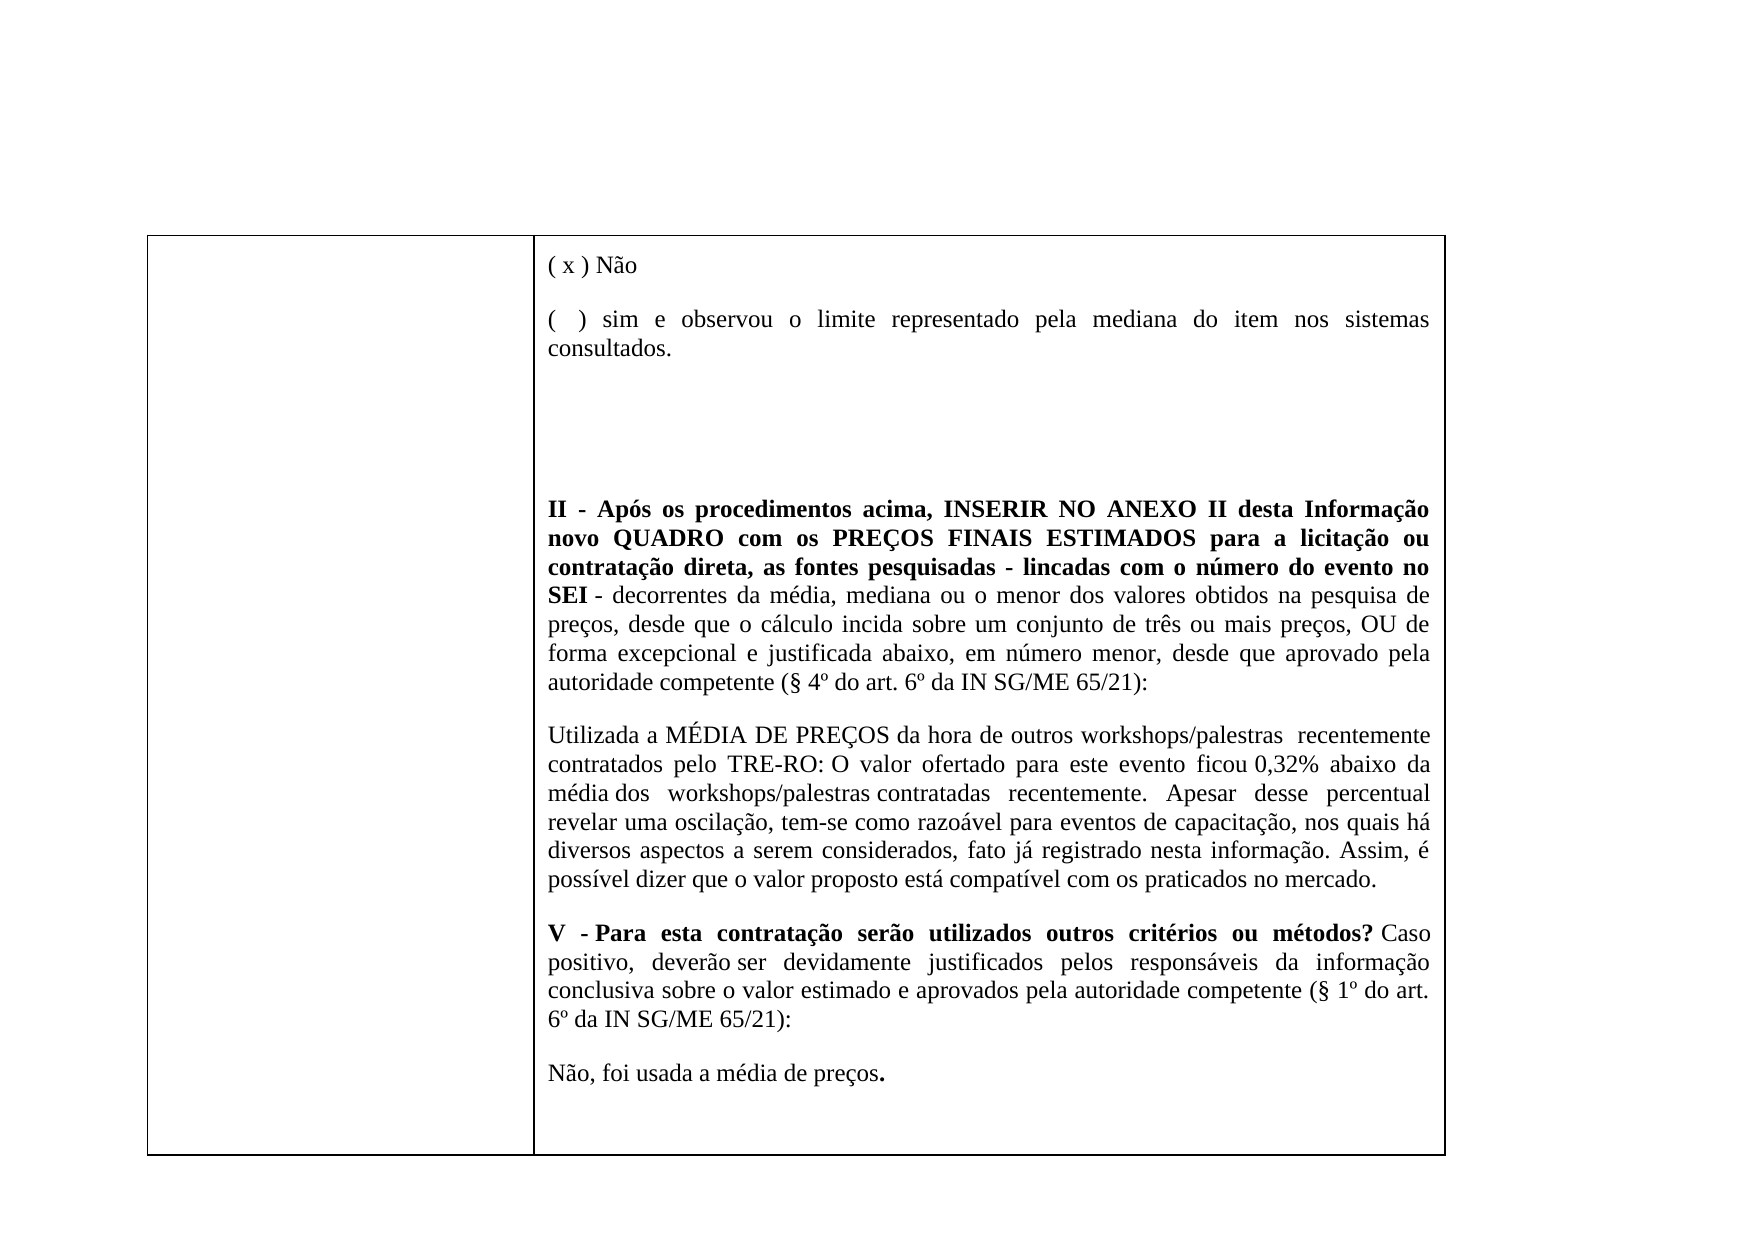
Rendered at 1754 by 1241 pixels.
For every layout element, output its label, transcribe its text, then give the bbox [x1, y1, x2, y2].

table_cell ( x ) Não ( ) sim e observou o limite representado pela mediana do item nos sistemas consultados. II - Após os procedimentos acima, INSERIR NO ANEXO II desta Informação novo QUADRO com os PREÇOS FINAIS ESTIMADOS para a licitação ou contratação direta, as fontes pesquisadas - lincadas com o número do evento no SEI - decorrentes da média, mediana ou o menor dos valores obtidos na pesquisa de preços, desde que o cálculo incida sobre um conjunto de três ou mais preços, OU de forma excepcional e justificada abaixo, em número menor, desde que aprovado pela autoridade competente (§ 4º do art. 6º da IN SG/ME 65/21): Utilizada a MÉDIA DE PREÇOS da hora de outros workshops/palestras recentemente contratados pelo TRE-RO: O valor ofertado para este evento ficou 0,32% abaixo da média dos workshops/palestras contratadas recentemente. Apesar desse percentual revelar uma oscilação, tem-se como razoável para eventos de capacitação, nos quais há diversos aspectos a serem considerados, fato já registrado nesta informação. Assim, é possível dizer que o valor proposto está compatível com os praticados no mercado. V - Para esta contratação serão utilizados outros critérios ou métodos? Caso positivo, deverão ser devidamente justificados pelos responsáveis da informação conclusiva sobre o valor estimado e aprovados pela autoridade competente (§ 1º do art. 6º da IN SG/ME 65/21): Não, foi usada a média de preços. [535, 236, 1444, 1154]
table_cell [148, 236, 533, 1154]
